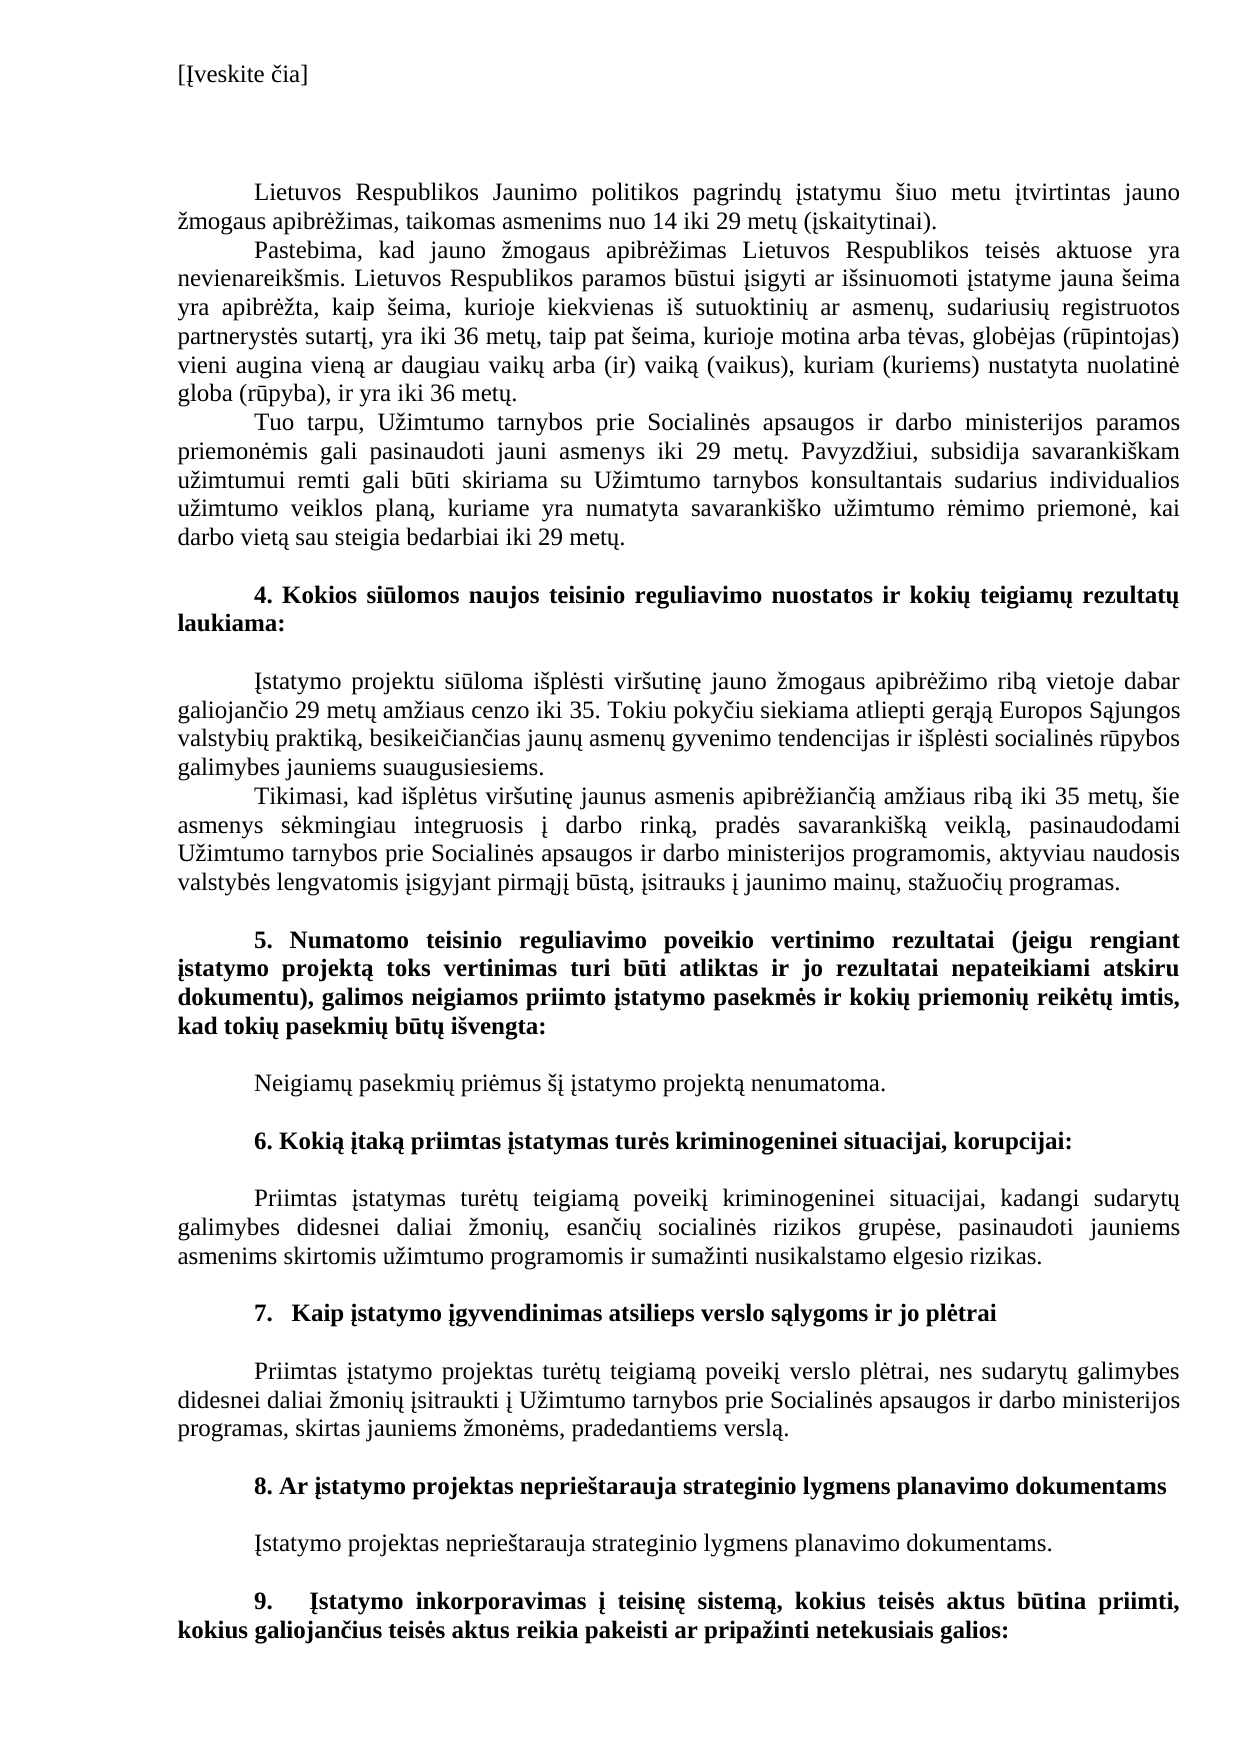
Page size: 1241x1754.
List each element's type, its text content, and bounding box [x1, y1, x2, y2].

text 9. Įstatymo inkorporavimas į teisinę sistemą, kokius teisės aktus būtina priimti, kokius galiojančius teisės aktus reikia pakeisti ar pripažinti netekusiais galios: [177, 1586, 1181, 1643]
text Lietuvos Respublikos Jaunimo politikos pagrindų įstatymu šiuo metu įtvirtintas jauno žmogaus apibrėžimas, taikomas asmenims nuo 14 iki 29 metų (įskaitytinai). [177, 177, 1181, 235]
text Priimtas įstatymo projektas turėtų teigiamą poveikį verslo plėtrai, nes sudarytų galimybes didesnei daliai žmonių įsitraukti į Užimtumo tarnybos prie Socialinės apsaugos ir darbo ministerijos programas, skirtas jauniems žmonėms, pradedantiems verslą. [177, 1356, 1181, 1442]
text Tikimasi, kad išplėtus viršutinę jaunus asmenis apibrėžiančią amžiaus ribą iki 35 metų, šie asmenys sėkmingiau integruosis į darbo rinką, pradės savarankišką veiklą, pasinaudodami Užimtumo tarnybos prie Socialinės apsaugos ir darbo ministerijos programomis, aktyviau naudosis valstybės lengvatomis įsigyjant pirmąjį būstą, įsitrauks į jaunimo mainų, stažuočių programas. [177, 781, 1181, 896]
text Pastebima, kad jauno žmogaus apibrėžimas Lietuvos Respublikos teisės aktuose yra nevienareikšmis. Lietuvos Respublikos paramos būstui įsigyti ar išsinuomoti įstatyme jauna šeima yra apibrėžta, kaip šeima, kurioje kiekvienas iš sutuoktinių ar asmenų, sudariusių registruotos partnerystės sutartį, yra iki 36 metų, taip pat šeima, kurioje motina arba tėvas, globėjas (rūpintojas) vieni augina vieną ar daugiau vaikų arba (ir) vaiką (vaikus), kuriam (kuriems) nustatyta nuolatinė globa (rūpyba), ir yra iki 36 metų. [177, 235, 1181, 407]
text 4. Kokios siūlomos naujos teisinio reguliavimo nuostatos ir kokių teigiamų rezultatų laukiama: [177, 580, 1181, 637]
text Įstatymo projektu siūloma išplėsti viršutinę jauno žmogaus apibrėžimo ribą vietoje dabar galiojančio 29 metų amžiaus cenzo iki 35. Tokiu pokyčiu siekiama atliepti gerąją Europos Sąjungos valstybių praktiką, besikeičiančias jaunų asmenų gyvenimo tendencijas ir išplėsti socialinės rūpybos galimybes jauniems suaugusiesiems. [177, 666, 1181, 781]
text 5. Numatomo teisinio reguliavimo poveikio vertinimo rezultatai (jeigu rengiant įstatymo projektą toks vertinimas turi būti atliktas ir jo rezultatai nepateikiami atskiru dokumentu), galimos neigiamos priimto įstatymo pasekmės ir kokių priemonių reikėtų imtis, kad tokių pasekmių būtų išvengta: [177, 925, 1181, 1040]
text 8. Ar įstatymo projektas neprieštarauja strateginio lygmens planavimo dokumentams [177, 1471, 1181, 1500]
text Neigiamų pasekmių priėmus šį įstatymo projektą nenumatoma. [177, 1068, 1181, 1097]
text Tuo tarpu, Užimtumo tarnybos prie Socialinės apsaugos ir darbo ministerijos paramos priemonėmis gali pasinaudoti jauni asmenys iki 29 metų. Pavyzdžiui, subsidija savarankiškam užimtumui remti gali būti skiriama su Užimtumo tarnybos konsultantais sudarius individualios užimtumo veiklos planą, kuriame yra numatyta savarankiško užimtumo rėmimo priemonė, kai darbo vietą sau steigia bedarbiai iki 29 metų. [177, 407, 1181, 551]
text 6. Kokią įtaką priimtas įstatymas turės kriminogeninei situacijai, korupcijai: [177, 1126, 1181, 1155]
text Įstatymo projektas neprieštarauja strateginio lygmens planavimo dokumentams. [177, 1528, 1181, 1557]
text 7. Kaip įstatymo įgyvendinimas atsilieps verslo sąlygoms ir jo plėtrai [177, 1298, 1181, 1327]
text Priimtas įstatymas turėtų teigiamą poveikį kriminogeninei situacijai, kadangi sudarytų galimybes didesnei daliai žmonių, esančių socialinės rizikos grupėse, pasinaudoti jauniems asmenims skirtomis užimtumo programomis ir sumažinti nusikalstamo elgesio rizikas. [177, 1183, 1181, 1270]
